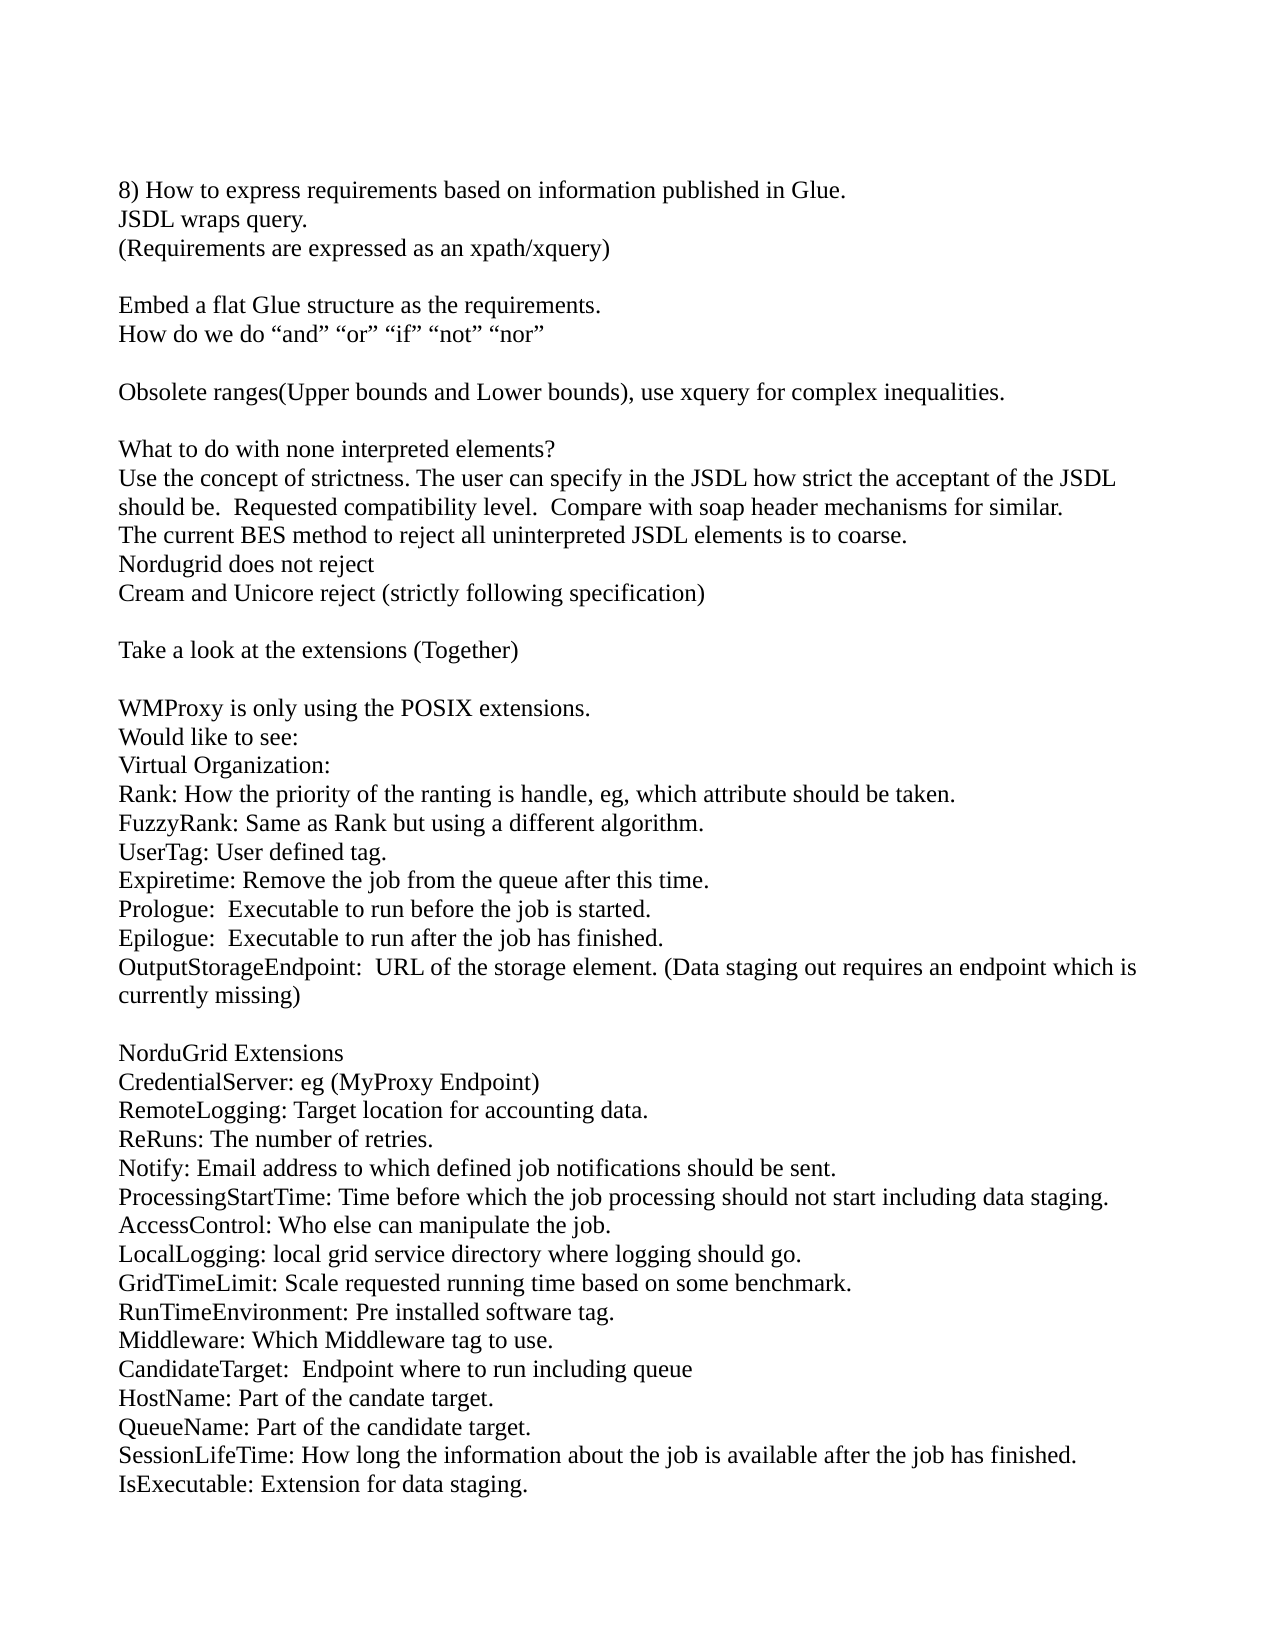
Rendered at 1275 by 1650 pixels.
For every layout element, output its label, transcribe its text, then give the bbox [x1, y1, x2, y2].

text CredentialServer: eg (MyProxy Endpoint) [118, 1067, 1157, 1096]
text NorduGrid Extensions [118, 1038, 1157, 1067]
text AccessControl: Who else can manipulate the job. [118, 1211, 1157, 1239]
text What to do with none interpreted elements? [118, 434, 1157, 463]
text WMProxy is only using the POSIX extensions. [118, 693, 1157, 722]
text (Requirements are expressed as an xpath/xquery) [118, 233, 1157, 262]
text Expiretime: Remove the job from the queue after this time. [118, 866, 1157, 894]
text JSDL wraps query. [118, 204, 1157, 233]
text Embed a flat Glue structure as the requirements. [118, 291, 1157, 319]
text Prologue: Executable to run before the job is started. [118, 894, 1157, 923]
text Take a look at the extensions (Together) [118, 636, 1157, 664]
text 8) How to express requirements based on information published in Glue. [118, 147, 1157, 204]
text SessionLifeTime: How long the information about the job is available after the job has finished. [118, 1441, 1157, 1469]
text IsExecutable: Extension for data staging. [118, 1469, 1157, 1498]
text OutputStorageEndpoint: URL of the storage element. (Data staging out requires an endpoint which is currently missing) [118, 952, 1157, 1009]
text Use the concept of strictness. The user can specify in the JSDL how strict the acceptant of the JSDL should be. Requested compatibility level. Compare with soap header mechanisms for similar. [118, 463, 1157, 521]
text ReRuns: The number of retries. [118, 1124, 1157, 1153]
text FuzzyRank: Same as Rank but using a different algorithm. [118, 808, 1157, 837]
text ProcessingStartTime: Time before which the job processing should not start including data staging. [118, 1182, 1157, 1211]
text How do we do “and” “or” “if” “not” “nor” [118, 319, 1157, 377]
text Nordugrid does not reject [118, 549, 1157, 578]
text Epilogue: Executable to run after the job has finished. [118, 923, 1157, 952]
text LocalLogging: local grid service directory where logging should go. [118, 1239, 1157, 1268]
text The current BES method to reject all uninterpreted JSDL elements is to coarse. [118, 521, 1157, 549]
text UserTag: User defined tag. [118, 837, 1157, 866]
text Middleware: Which Middleware tag to use. [118, 1326, 1157, 1354]
text Would like to see: [118, 722, 1157, 751]
text Rank: How the priority of the ranting is handle, eg, which attribute should be taken. [118, 779, 1157, 808]
text Notify: Email address to which defined job notifications should be sent. [118, 1153, 1157, 1182]
text Obsolete ranges(Upper bounds and Lower bounds), use xquery for complex inequalities. [118, 377, 1157, 406]
text CandidateTarget: Endpoint where to run including queue [118, 1354, 1157, 1383]
text RemoteLogging: Target location for accounting data. [118, 1096, 1157, 1124]
text HostName: Part of the candate target. [118, 1383, 1157, 1412]
text Cream and Unicore reject (strictly following specification) [118, 578, 1157, 607]
text GridTimeLimit: Scale requested running time based on some benchmark. [118, 1268, 1157, 1297]
text QueueName: Part of the candidate target. [118, 1412, 1157, 1441]
text RunTimeEnvironment: Pre installed software tag. [118, 1297, 1157, 1326]
text Virtual Organization: [118, 751, 1157, 779]
